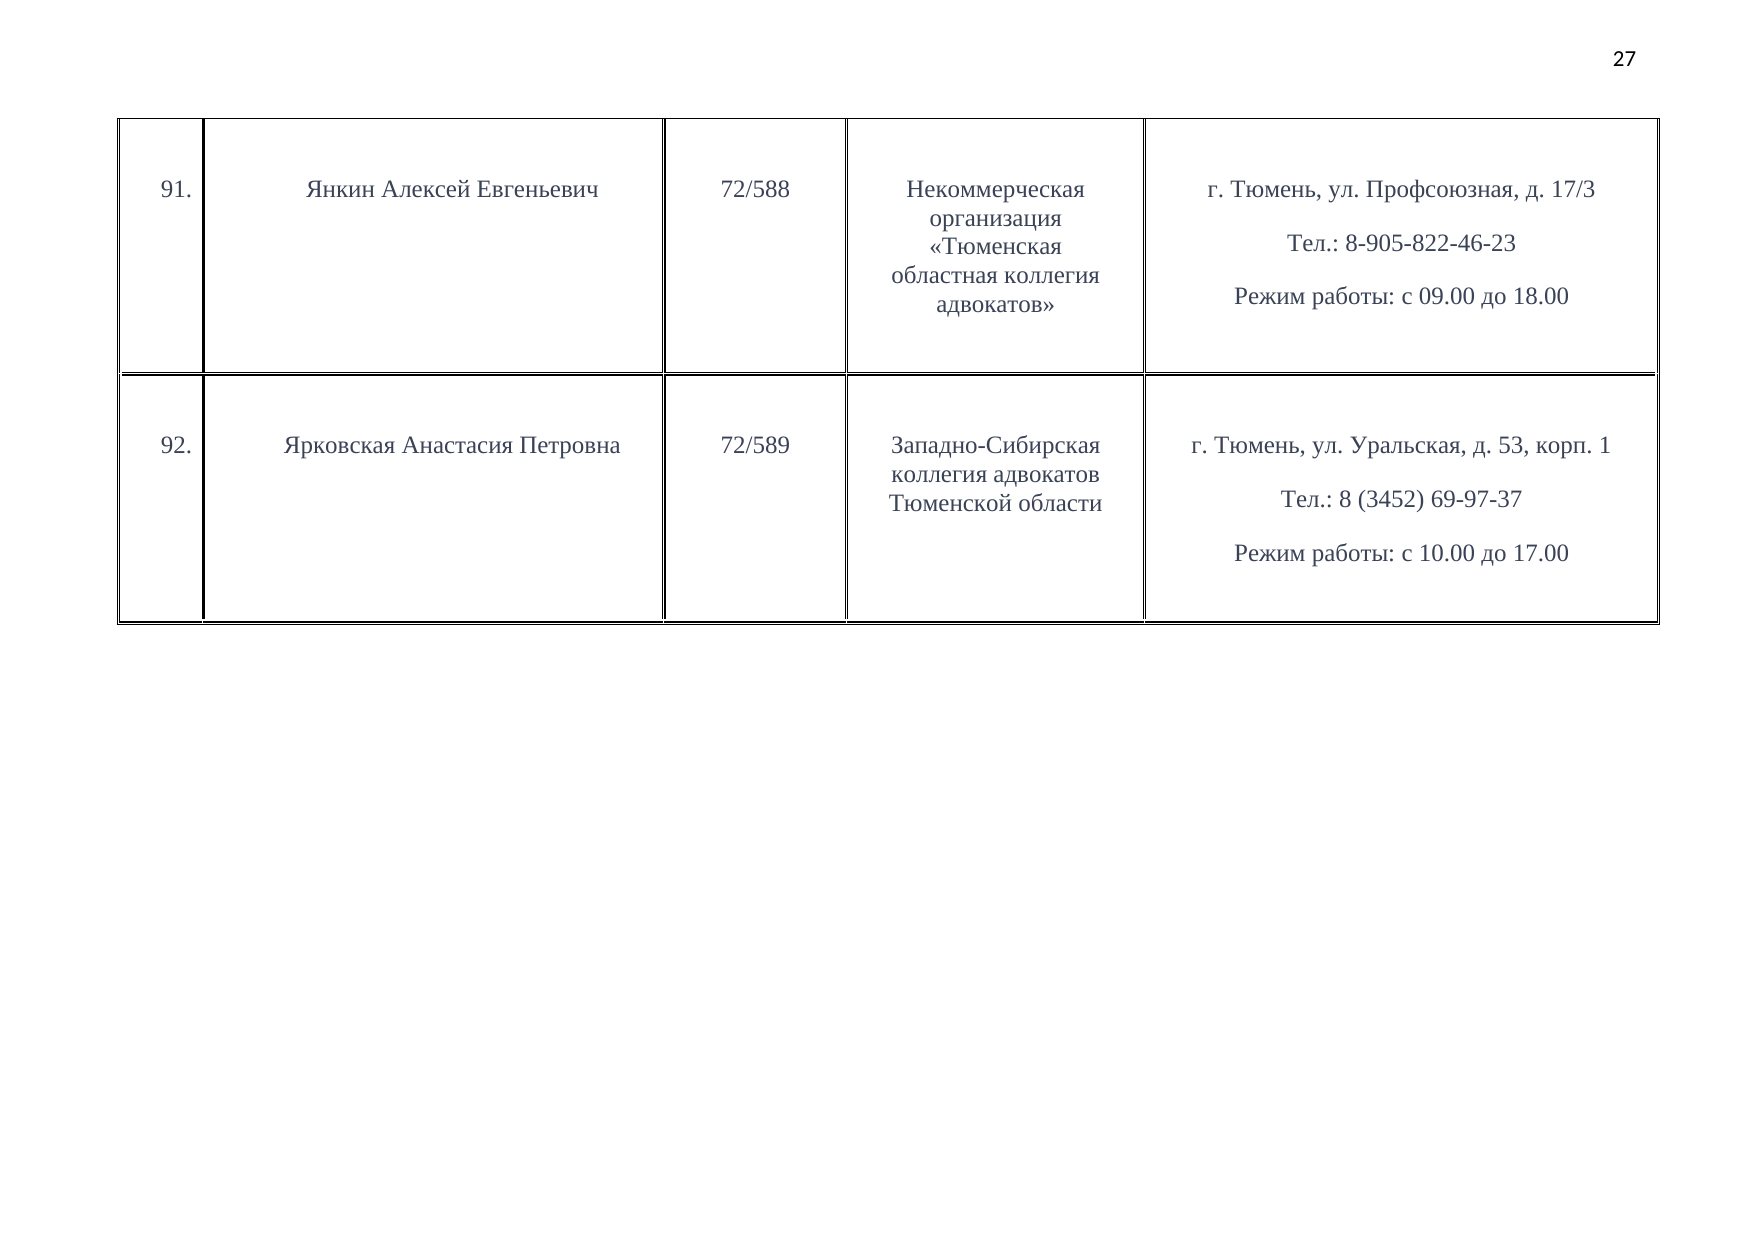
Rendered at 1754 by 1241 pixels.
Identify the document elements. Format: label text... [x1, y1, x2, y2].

table_cell Некоммерческая организация «Тюменская областная коллегия адвокатов» [848, 119, 1143, 372]
table_cell Ярковская Анастасия Петровна [203, 372, 664, 621]
table_cell г. Тюмень, ул. Уральская, д. 53, корп. 1 Тел.: 8 (3452) 69-97-37 Режим работы: с 10.00 до 17.00 [1145, 372, 1657, 621]
table_cell г. Тюмень, ул. Профсоюзная, д. 17/3 Тел.: 8-905-822-46-23 Режим работы: с 09.00 до 18.00 [1146, 119, 1657, 372]
table_cell Янкин Алексей Евгеньевич [205, 119, 662, 372]
table_cell 72/589 [664, 376, 846, 621]
table_cell 72/588 [666, 119, 845, 372]
table_cell Западно-Сибирская коллегия адвокатов Тюменской области [846, 375, 1144, 621]
table_cell [120, 372, 203, 621]
table_cell [120, 119, 202, 372]
